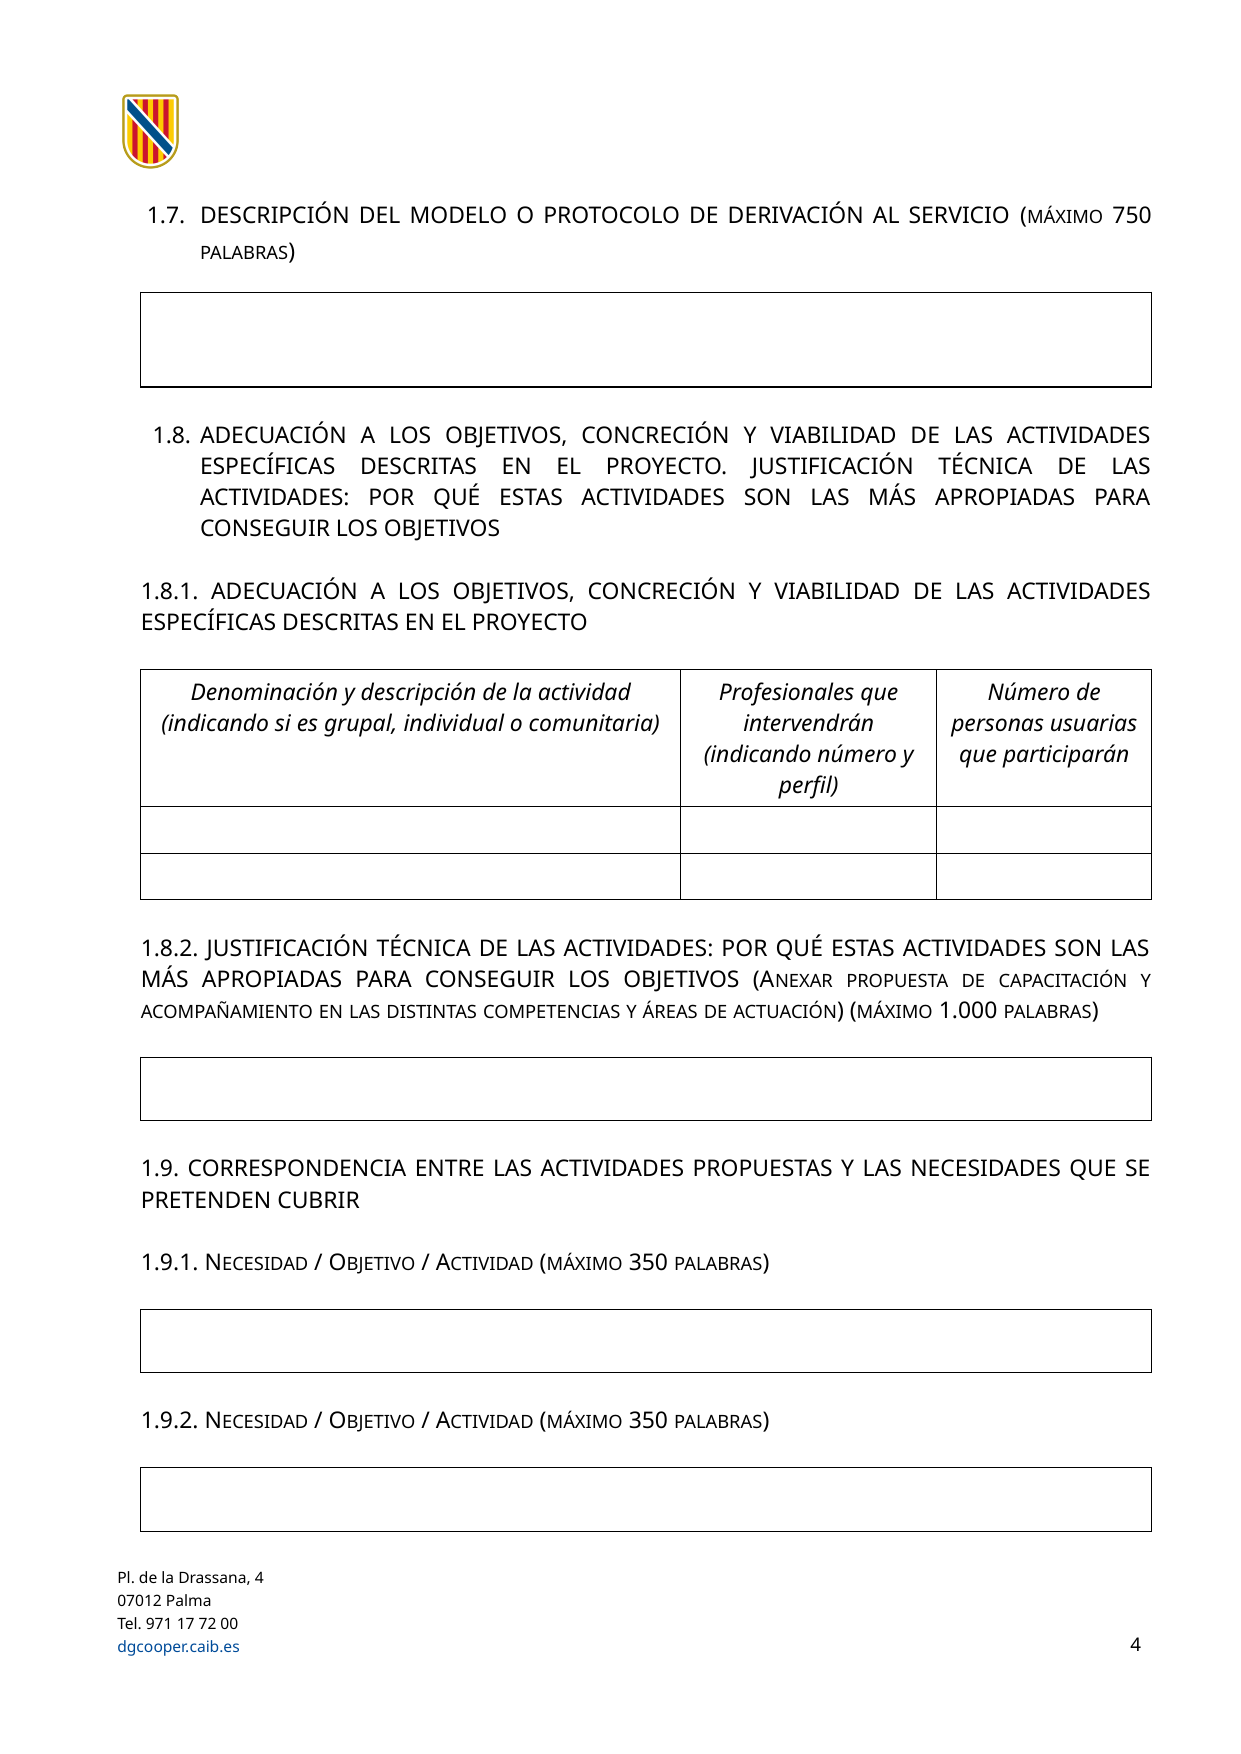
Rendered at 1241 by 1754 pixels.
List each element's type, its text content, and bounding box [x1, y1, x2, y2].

table_cell [141, 854, 680, 899]
table_cell [937, 807, 1151, 853]
table_header [141, 1468, 1151, 1531]
list 1.9. CORRESPONDENCIA ENTRE LAS ACTIVIDADES PROPUESTAS Y LAS NECESIDADES QUE SE PRETENDEN CUBRIR [141, 1152, 1152, 1215]
list 1.9.1. Necesidad / Objetivo / Actividad (máximo 350 palabras) [141, 1246, 1152, 1277]
text 1.9.2. Necesidad / Objetivo / Actividad (máximo 350 palabras) [141, 1404, 1152, 1436]
table_cell [141, 807, 680, 853]
list 1.8.2. JUSTIFICACIÓN TÉCNICA DE LAS ACTIVIDADES: POR QUÉ ESTAS ACTIVIDADES SON LAS MÁS APROPIADAS PARA CONSEGUIR LOS OBJETIVOS (Anexar propuesta de capacitación y acompañamiento en las distintas competencias y áreas de actuación) (máximo 1.000 palabras) [141, 932, 1152, 1025]
table_header [141, 1058, 1151, 1120]
list DESCRIPCIÓN DEL MODELO O PROTOCOLO DE DERIVACIÓN AL SERVICIO (máximo 750 palabras) [147, 199, 1152, 266]
table_header [141, 293, 1151, 386]
list ADECUACIÓN A LOS OBJETIVOS, CONCRECIÓN Y VIABILIDAD DE LAS ACTIVIDADES ESPECÍFICAS DESCRITAS EN EL PROYECTO. JUSTIFICACIÓN TÉCNICA DE LAS ACTIVIDADES: POR QUÉ ESTAS ACTIVIDADES SON LAS MÁS APROPIADAS PARA CONSEGUIR LOS OBJETIVOS [152, 419, 1152, 544]
list 1.8.1. ADECUACIÓN A LOS OBJETIVOS, CONCRECIÓN Y VIABILIDAD DE LAS ACTIVIDADES ESPECÍFICAS DESCRITAS EN EL PROYECTO [141, 575, 1152, 637]
picture [104, 66, 197, 197]
table_header Número de personas usuarias que participarán [937, 670, 1151, 806]
table_header Denominación y descripción de la actividad (indicando si es grupal, individual o comunitaria) [141, 670, 680, 806]
table_cell [937, 854, 1151, 899]
table_cell [681, 854, 936, 899]
table_header Profesionales que intervendrán (indicando número y perfil) [681, 670, 936, 806]
table_header [141, 1310, 1151, 1372]
table_cell [681, 807, 936, 853]
